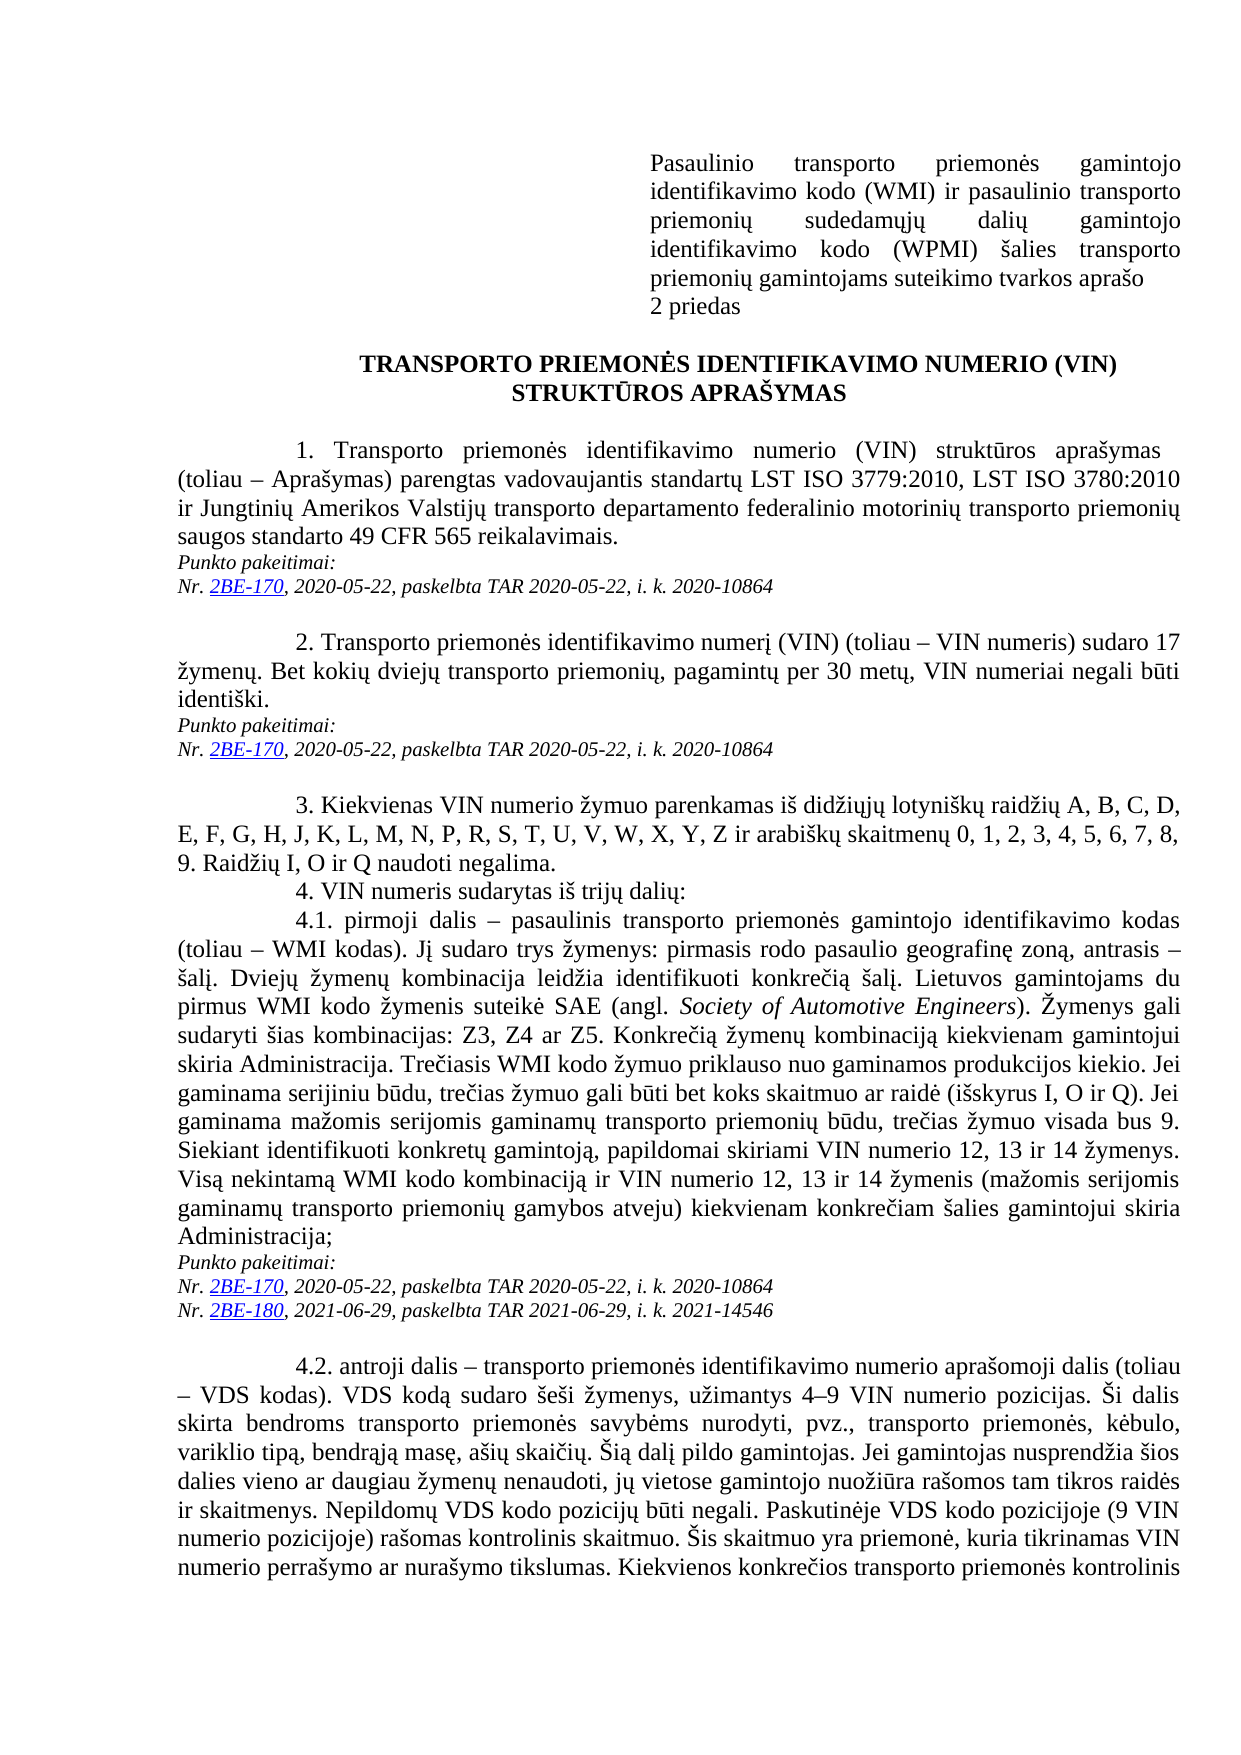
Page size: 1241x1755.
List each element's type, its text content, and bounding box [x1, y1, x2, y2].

text 4.1. pirmoji dalis – pasaulinis transporto priemonės gamintojo identifikavimo kodas (toliau – WMI kodas). Jį sudaro trys žymenys: pirmasis rodo pasaulio geografinę zoną, antrasis – šalį. Dviejų žymenų kombinacija leidžia identifikuoti konkrečią šalį. Lietuvos gamintojams du pirmus WMI kodo žymenis suteikė SAE (angl. Society of Automotive Engineers). Žymenys gali sudaryti šias kombinacijas: Z3, Z4 ar Z5. Konkrečią žymenų kombinaciją kiekvienam gamintojui skiria Administracija. Trečiasis WMI kodo žymuo priklauso nuo gaminamos produkcijos kiekio. Jei gaminama serijiniu būdu, trečias žymuo gali būti bet koks skaitmuo ar raidė (išskyrus I, O ir Q). Jei gaminama mažomis serijomis gaminamų transporto priemonių būdu, trečias žymuo visada bus 9. Siekiant identifikuoti konkretų gamintoją, papildomai skiriami VIN numerio 12, 13 ir 14 žymenys. Visą nekintamą WMI kodo kombinaciją ir VIN numerio 12, 13 ir 14 žymenis (mažomis serijomis gaminamų transporto priemonių gamybos atveju) kiekvienam konkrečiam šalies gamintojui skiria Administracija; [177, 905, 1181, 1250]
text 2 priedas [650, 291, 1181, 320]
text 4.2. antroji dalis – transporto priemonės identifikavimo numerio aprašomoji dalis (toliau – VDS kodas). VDS kodą sudaro šeši žymenys, užimantys 4–9 VIN numerio pozicijas. Ši dalis skirta bendroms transporto priemonės savybėms nurodyti, pvz., transporto priemonės, kėbulo, variklio tipą, bendrąją masę, ašių skaičių. Šią dalį pildo gamintojas. Jei gamintojas nusprendžia šios dalies vieno ar daugiau žymenų nenaudoti, jų vietose gamintojo nuožiūra rašomos tam tikros raidės ir skaitmenys. Nepildomų VDS kodo pozicijų būti negali. Paskutinėje VDS kodo pozicijoje (9 VIN numerio pozicijoje) rašomas kontrolinis skaitmuo. Šis skaitmuo yra priemonė, kuria tikrinamas VIN numerio perrašymo ar nurašymo tikslumas. Kiekvienos konkrečios transporto priemonės kontrolinis [177, 1351, 1181, 1581]
text 4. VIN numeris sudarytas iš trijų dalių: [177, 876, 1181, 905]
text Nr. 2BE-170, 2020-05-22, paskelbta TAR 2020-05-22, i. k. 2020-10864 [177, 737, 1181, 761]
text 2. Transporto priemonės identifikavimo numerį (VIN) (toliau – VIN numeris) sudaro 17 žymenų. Bet kokių dviejų transporto priemonių, pagamintų per 30 metų, VIN numeriai negali būti identiški. [177, 627, 1181, 713]
text Pasaulinio transporto priemonės gamintojo identifikavimo kodo (WMI) ir pasaulinio transporto priemonių sudedamųjų dalių gamintojo identifikavimo kodo (WPMI) šalies transporto priemonių gamintojams suteikimo tvarkos aprašo [650, 148, 1181, 291]
text Punkto pakeitimai: [177, 550, 1181, 574]
text Nr. 2BE-170, 2020-05-22, paskelbta TAR 2020-05-22, i. k. 2020-10864 [177, 574, 1181, 598]
text Transporto priemonės identifikavimo numerio (VIN) struktūros aprašymas [177, 349, 1181, 406]
text Nr. 2BE-170, 2020-05-22, paskelbta TAR 2020-05-22, i. k. 2020-10864 [177, 1274, 1181, 1298]
text 3. Kiekvienas VIN numerio žymuo parenkamas iš didžiųjų lotyniškų raidžių A, B, C, D, E, F, G, H, J, K, L, M, N, P, R, S, T, U, V, W, X, Y, Z ir arabiškų skaitmenų 0, 1, 2, 3, 4, 5, 6, 7, 8, 9. Raidžių I, O ir Q naudoti negalima. [177, 790, 1181, 876]
text 1. Transporto priemonės identifikavimo numerio (VIN) struktūros aprašymas (toliau – Aprašymas) parengtas vadovaujantis standartų LST ISO 3779:2010, LST ISO 3780:2010 ir Jungtinių Amerikos Valstijų transporto departamento federalinio motorinių transporto priemonių saugos standarto 49 CFR 565 reikalavimais. [177, 435, 1181, 550]
text Punkto pakeitimai: [177, 1250, 1181, 1274]
text Nr. 2BE-180, 2021-06-29, paskelbta TAR 2021-06-29, i. k. 2021-14546 [177, 1298, 1181, 1322]
text Punkto pakeitimai: [177, 713, 1181, 737]
